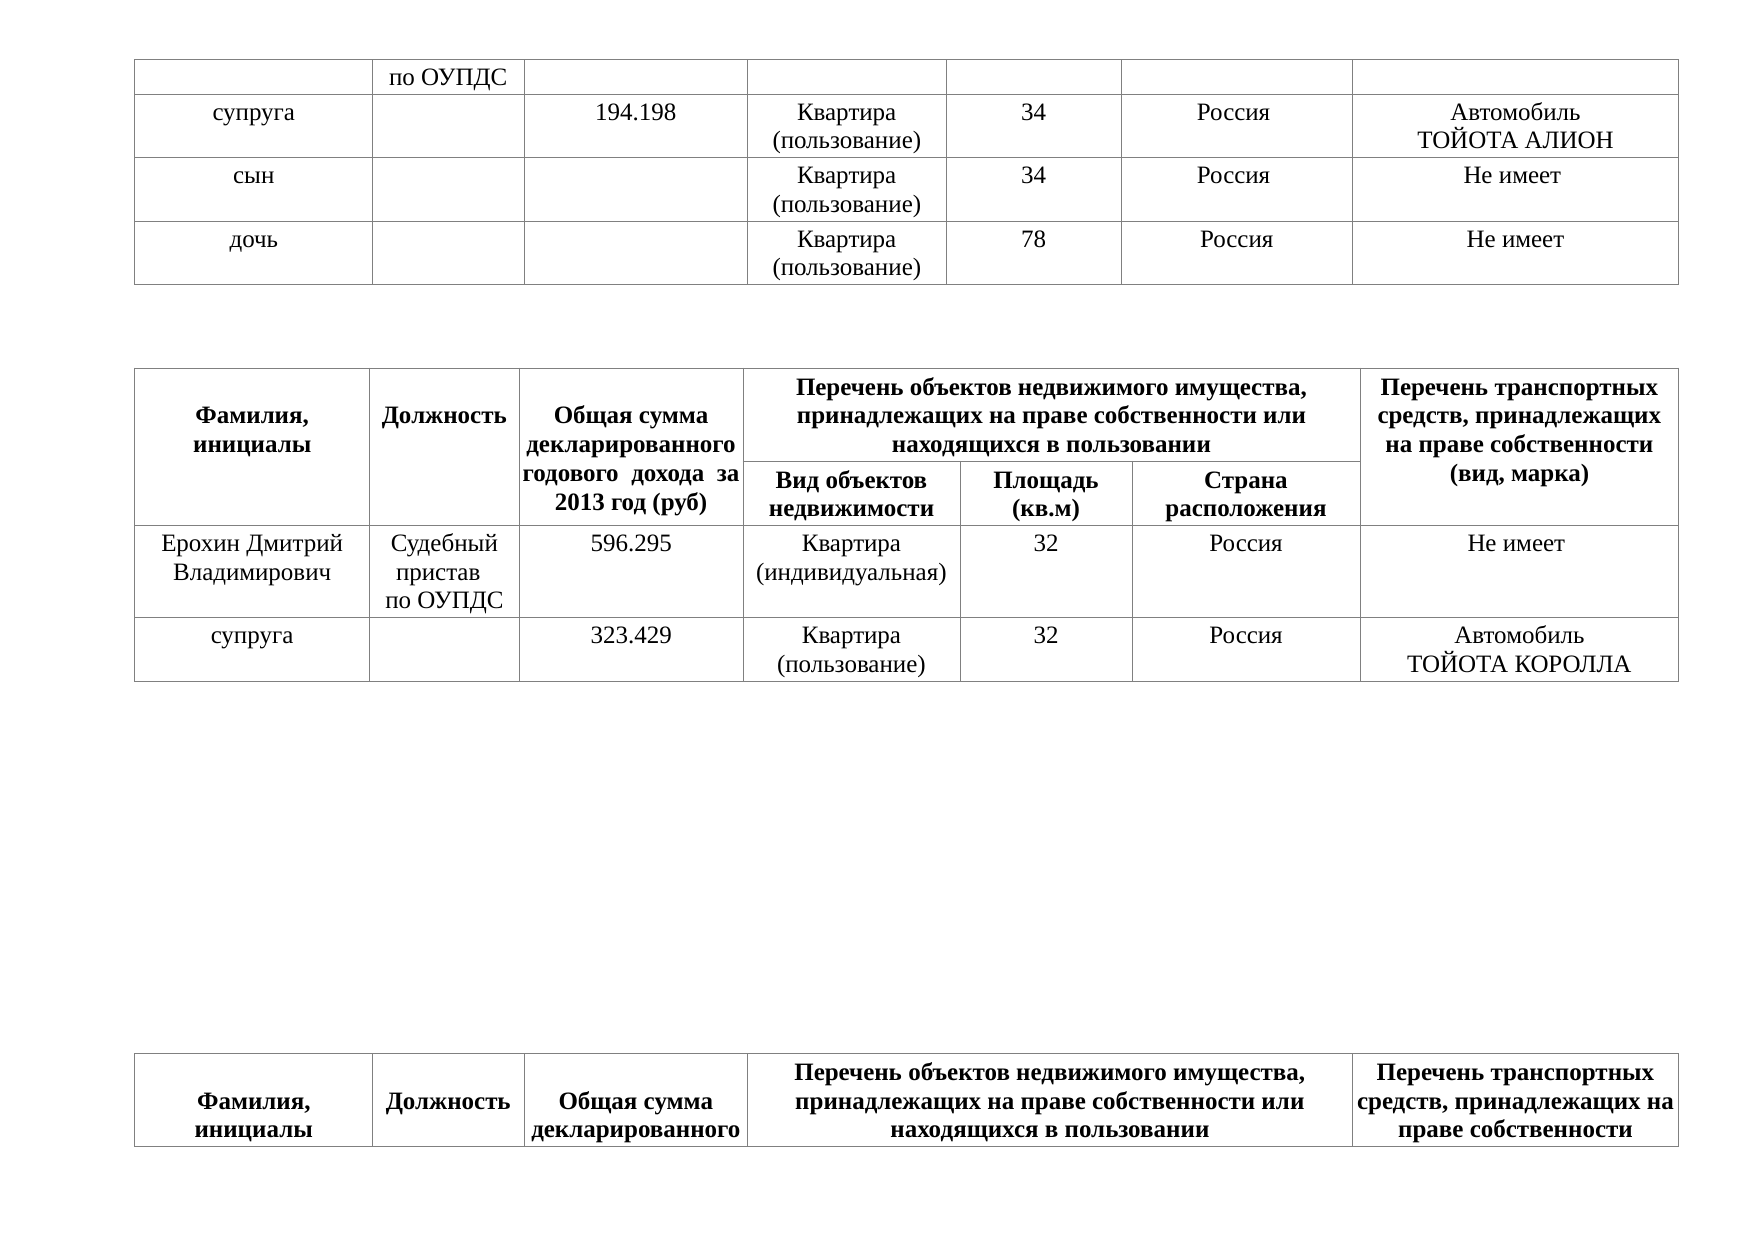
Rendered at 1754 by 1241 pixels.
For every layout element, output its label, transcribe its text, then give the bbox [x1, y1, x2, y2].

table_header Перечень объектов недвижимого имущества, принадлежащих на праве собственности или находящихся в пользовании [744, 369, 1360, 461]
table_cell Вид объектов недвижимости [744, 462, 960, 525]
table_cell Квартира (пользование) [748, 158, 946, 221]
table_cell по ОУПДС [373, 60, 524, 94]
table_cell Ерохин Дмитрий Владимирович [135, 526, 369, 617]
table_header Фамилия, инициалы [135, 1054, 372, 1146]
table_cell 194.198 [525, 95, 747, 157]
table_cell [1353, 60, 1678, 94]
table_cell супруга [135, 618, 369, 681]
table_header Перечень транспортных средств, принадлежащих на праве собственности [1353, 1054, 1678, 1146]
table_cell Квартира (индивидуальная) [744, 526, 960, 617]
table_cell [373, 95, 524, 157]
table_header Общая сумма декларированного [525, 1054, 747, 1146]
table_header Перечень объектов недвижимого имущества, принадлежащих на праве собственности или находящихся в пользовании [748, 1054, 1352, 1146]
table_cell Россия [1122, 95, 1352, 157]
table_cell [1122, 60, 1352, 94]
table_cell Россия [1133, 526, 1360, 617]
table_header Общая сумма декларированного годового дохода за 2013 год (руб) [520, 369, 743, 525]
table_header Перечень транспортных средств, принадлежащих на праве собственности (вид, марка) [1361, 369, 1678, 525]
table_cell 52,9 [947, 60, 1121, 94]
table_cell Судебный пристав по ОУПДС [370, 526, 519, 617]
table_cell [370, 618, 519, 681]
table_cell 32 [961, 526, 1132, 617]
table_header Должность [373, 1054, 524, 1146]
table_cell дочь [135, 222, 372, 284]
table_cell 596.295 [520, 526, 743, 617]
table_header Фамилия, инициалы [135, 369, 369, 525]
table_cell [135, 60, 372, 94]
table_cell Не имеет [1361, 526, 1678, 617]
table_cell [748, 60, 946, 94]
table_cell 78 [947, 222, 1121, 284]
table_cell [373, 158, 524, 221]
table_cell Россия [1122, 158, 1352, 221]
table_cell 32 [961, 618, 1132, 681]
table_cell 34 [947, 95, 1121, 157]
table_cell Страна расположения [1133, 462, 1360, 525]
table_cell Квартира (пользование) [744, 618, 960, 681]
table_cell [525, 158, 747, 221]
table_cell Не имеет [1353, 158, 1678, 221]
table_cell [373, 222, 524, 284]
table_header Должность [370, 369, 519, 525]
table_cell Россия [1122, 222, 1352, 284]
table_cell Площадь (кв.м) [961, 462, 1132, 525]
table_cell Не имеет [1353, 222, 1678, 284]
table_cell Квартира (пользование) [748, 222, 946, 284]
table_cell сын [135, 158, 372, 221]
table_cell Автомобиль ТОЙОТА АЛИОН [1353, 95, 1678, 157]
table_cell [525, 222, 747, 284]
table_cell супруга [135, 95, 372, 157]
table_cell [525, 60, 747, 94]
table_cell 323.429 [520, 618, 743, 681]
table_cell 34 [947, 158, 1121, 221]
table_cell Россия [1133, 618, 1360, 681]
table_cell Автомобиль ТОЙОТА КОРОЛЛА [1361, 618, 1678, 681]
table_cell Квартира (пользование) [748, 95, 946, 157]
